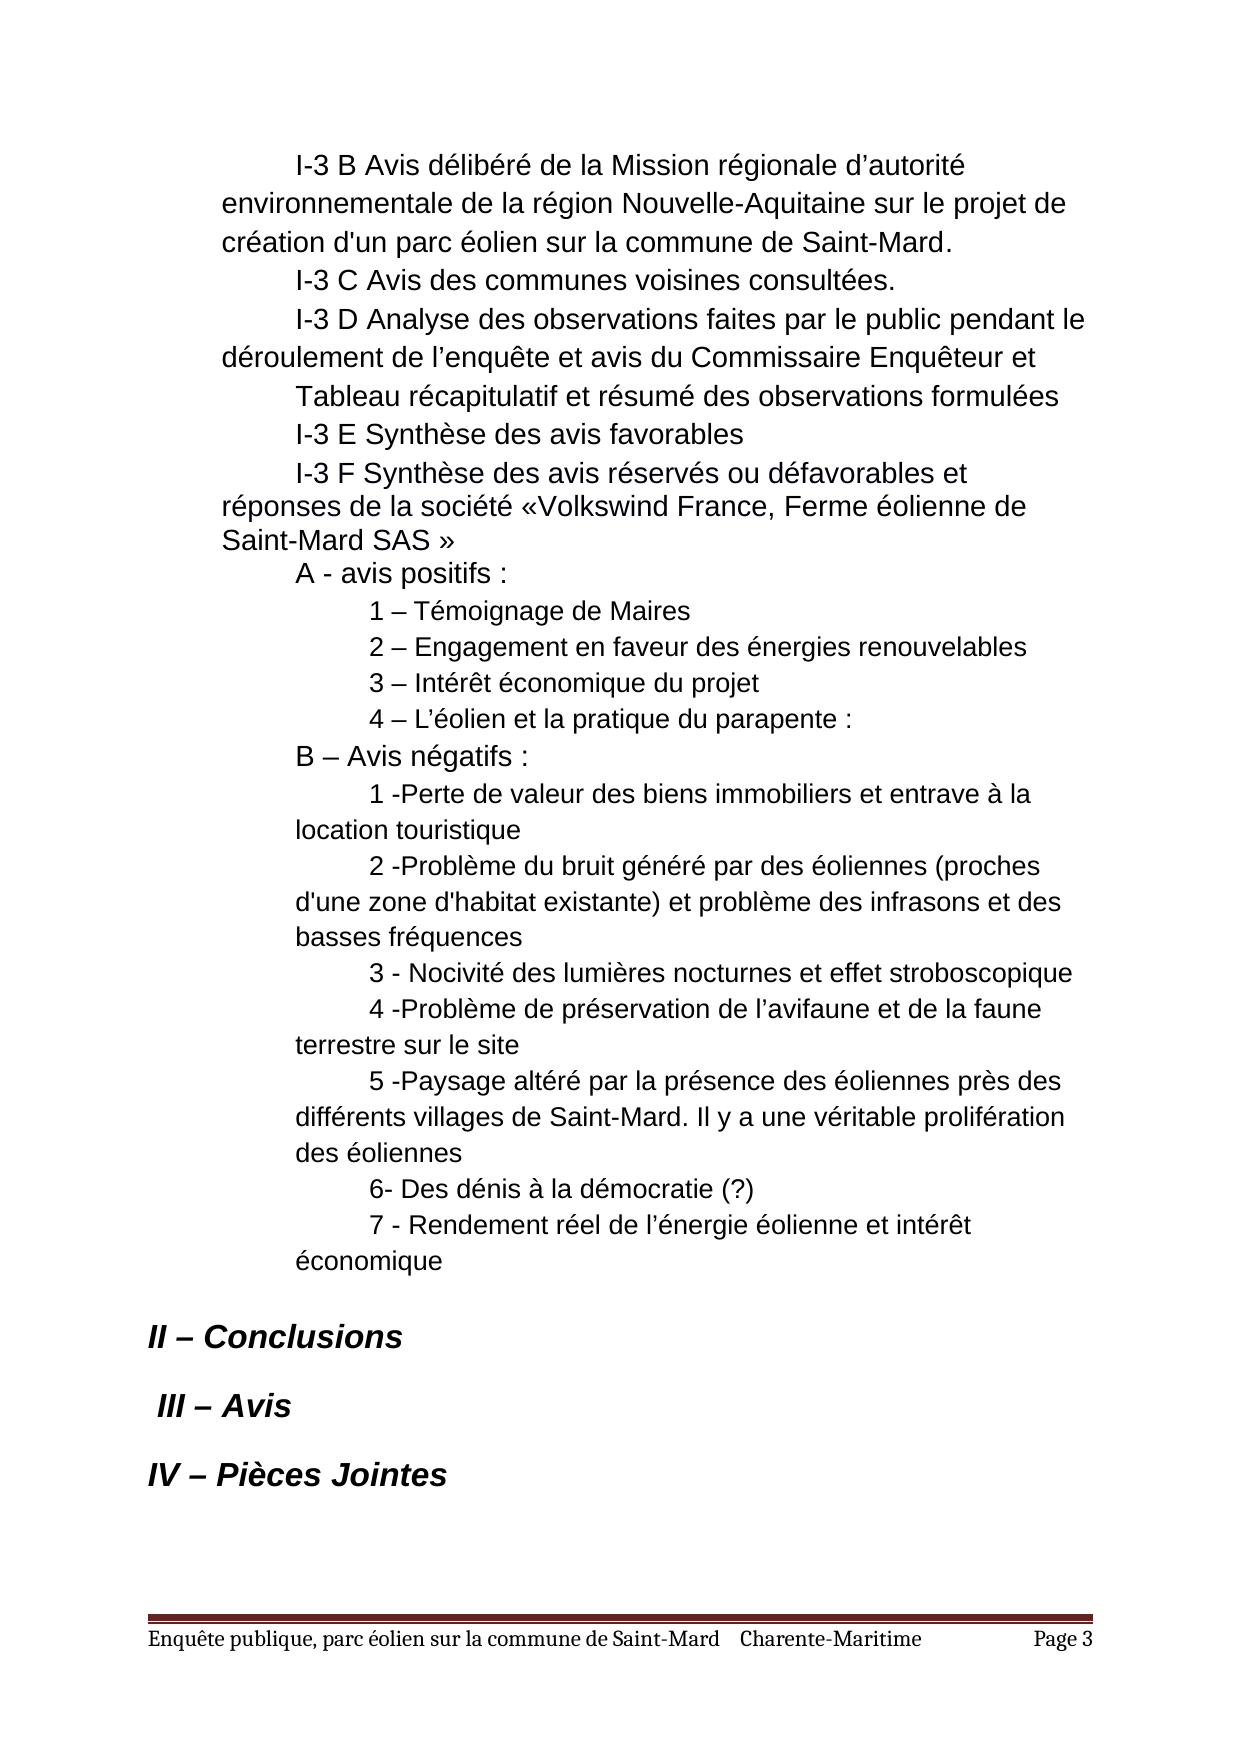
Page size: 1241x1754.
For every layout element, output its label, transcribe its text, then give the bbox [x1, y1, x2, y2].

subtitle III – Avis [148, 1386, 1093, 1424]
text 4 -Problème de préservation de l’avifaune et de la faune terrestre sur le site [295, 993, 1093, 1061]
text 3 – Intérêt économique du projet [148, 667, 1093, 698]
text I-3 E Synthèse des avis favorables [221, 417, 1093, 451]
text I-3 B Avis délibéré de la Mission régionale d’autorité environnementale de la région Nouvelle-Aquitaine sur le projet de création d'un parc éolien sur la commune de Saint-Mard. [221, 148, 1093, 258]
text Tableau récapitulatif et résumé des observations formulées [221, 379, 1093, 412]
text 1 -Perte de valeur des biens immobiliers et entrave à la location touristique [295, 778, 1093, 845]
text 7 - Rendement réel de l’énergie éolienne et intérêt économique [295, 1209, 1093, 1276]
text 6- Des dénis à la démocratie (?) [295, 1173, 1093, 1204]
text I-3 C Avis des communes voisines consultées. [221, 263, 1093, 297]
text 1 – Témoignage de Maires [221, 595, 1093, 626]
text 4 – L’éolien et la pratique du parapente : [148, 703, 1093, 734]
text 2 -Problème du bruit généré par des éoliennes (proches d'une zone d'habitat existante) et problème des infrasons et des basses fréquences [295, 849, 1093, 953]
text A - avis positifs : [221, 557, 1093, 590]
text I-3 F Synthèse des avis réservés ou défavorables et réponses de la société «Volkswind France, Ferme éolienne de Saint-Mard SAS » [221, 456, 1093, 557]
text I-3 D Analyse des observations faites par le public pendant le déroulement de l’enquête et avis du Commissaire Enquêteur et [221, 302, 1093, 374]
text II – Conclusions [148, 1317, 1093, 1355]
text 2 – Engagement en faveur des énergies renouvelables [148, 631, 1093, 663]
text B – Avis négatifs : [221, 739, 1093, 773]
subtitle IV – Pièces Jointes [148, 1455, 1093, 1493]
text 5 -Paysage altéré par la présence des éoliennes près des différents villages de Saint-Mard. Il y a une véritable prolifération des éoliennes [295, 1065, 1093, 1168]
text 3 - Nocivité des lumières nocturnes et effet stroboscopique [295, 957, 1093, 989]
